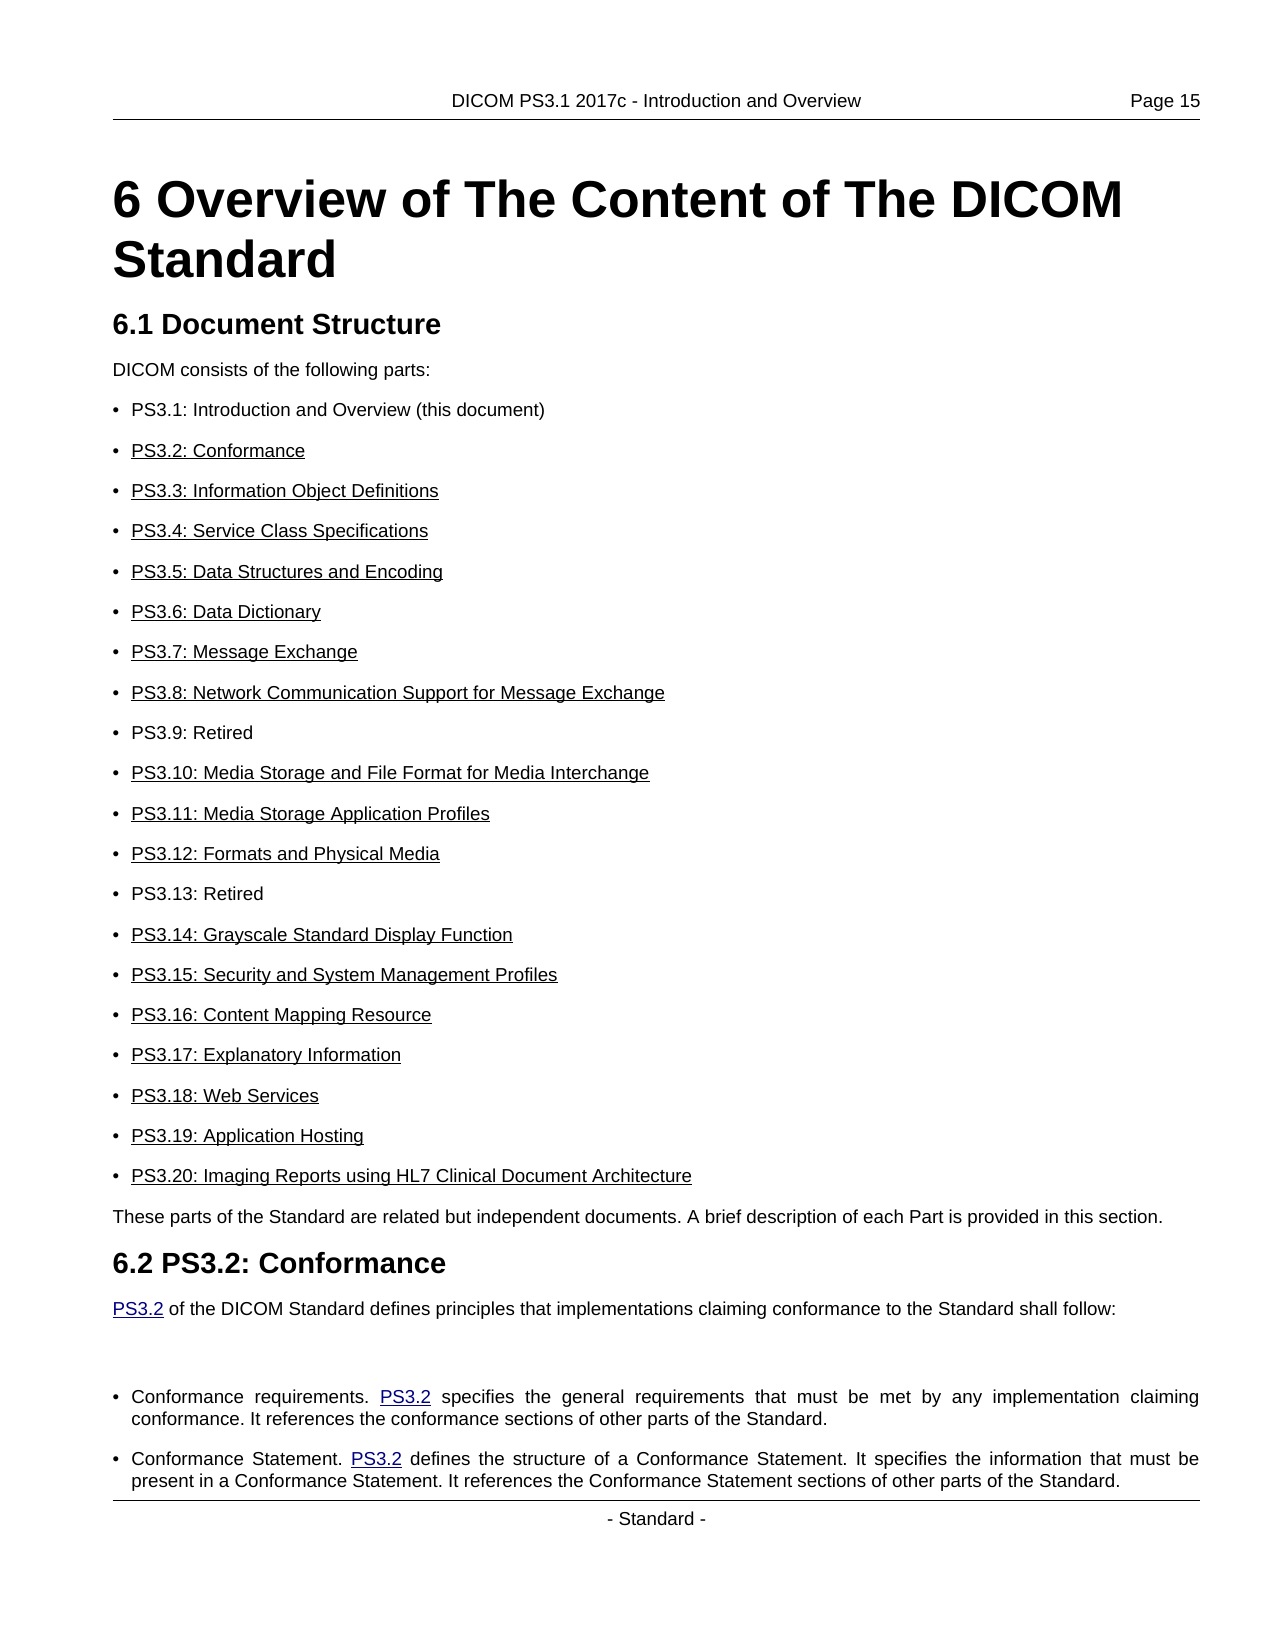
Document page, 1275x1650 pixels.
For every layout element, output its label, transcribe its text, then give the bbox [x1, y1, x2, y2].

text DICOM consists of the following parts: [112, 359, 1200, 381]
list PS3.17: Explanatory Information [112, 1044, 1200, 1066]
list PS3.4: Service Class Specifications [112, 520, 1200, 542]
list PS3.19: Application Hosting [112, 1125, 1200, 1146]
text 6 Overview of The Content of The DICOM Standard [112, 169, 1200, 288]
list PS3.14: Grayscale Standard Display Function [112, 923, 1200, 945]
list PS3.16: Content Mapping Resource [112, 1004, 1200, 1026]
list PS3.10: Media Storage and File Format for Media Interchange [112, 762, 1200, 784]
list PS3.8: Network Communication Support for Message Exchange [112, 681, 1200, 703]
list PS3.9: Retired [112, 722, 1200, 743]
list PS3.11: Media Storage Application Profiles [112, 802, 1200, 824]
list PS3.1: Introduction and Overview (this document) [112, 399, 1200, 421]
list PS3.18: Web Services [112, 1084, 1200, 1106]
text PS3.2 of the DICOM Standard defines principles that implementations claiming conformance to the Standard shall follow: [112, 1298, 1200, 1320]
list PS3.15: Security and System Management Profiles [112, 964, 1200, 985]
text 6.1 Document Structure [112, 307, 1200, 340]
list PS3.3: Information Object Definitions [112, 480, 1200, 501]
list PS3.2: Conformance [112, 439, 1200, 461]
list Conformance requirements. PS3.2 specifies the general requirements that must be met by any implementation claiming conformance. It references the conformance sections of other parts of the Standard. [112, 1386, 1200, 1429]
list PS3.20: Imaging Reports using HL7 Clinical Document Architecture [112, 1165, 1200, 1187]
list PS3.5: Data Structures and Encoding [112, 561, 1200, 582]
list PS3.7: Message Exchange [112, 641, 1200, 663]
list PS3.13: Retired [112, 883, 1200, 904]
list Conformance Statement. PS3.2 defines the structure of a Conformance Statement. It specifies the information that must be present in a Conformance Statement. It references the Conformance Statement sections of other parts of the Standard. [112, 1448, 1200, 1491]
list PS3.6: Data Dictionary [112, 601, 1200, 622]
list PS3.12: Formats and Physical Media [112, 843, 1200, 864]
text These parts of the Standard are related but independent documents. A brief description of each Part is provided in this section. [112, 1206, 1200, 1227]
text 6.2 PS3.2: Conformance [112, 1246, 1200, 1279]
